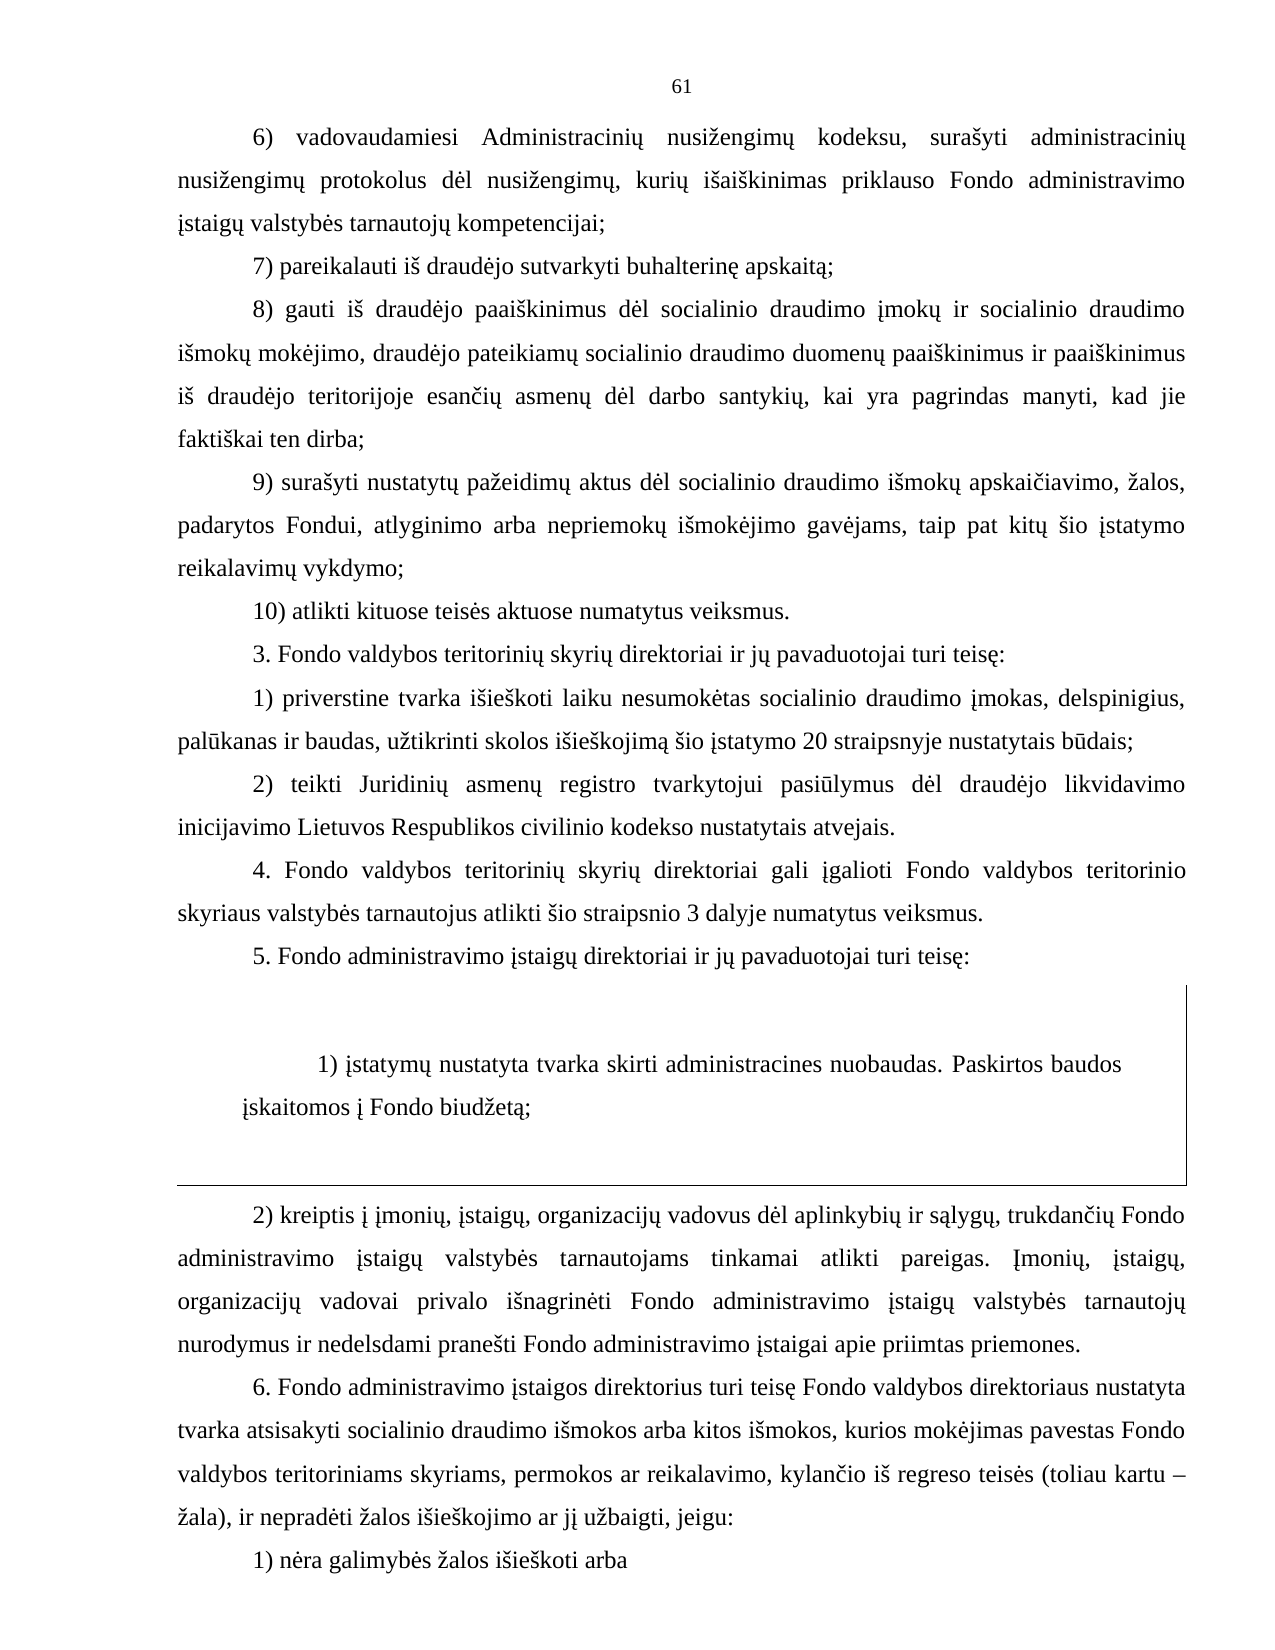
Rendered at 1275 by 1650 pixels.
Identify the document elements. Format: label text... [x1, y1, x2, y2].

text 6. Fondo administravimo įstaigos direktorius turi teisę Fondo valdybos direktoriaus nustatyta tvarka atsisakyti socialinio draudimo išmokos arba kitos išmokos, kurios mokėjimas pavestas Fondo valdybos teritoriniams skyriams, permokos ar reikalavimo, kylančio iš regreso teisės (toliau kartu – žala), ir nepradėti žalos išieškojimo ar jį užbaigti, jeigu: [177, 1372, 1186, 1531]
text 3. Fondo valdybos teritorinių skyrių direktoriai ir jų pavaduotojai turi teisę: [177, 639, 1186, 668]
text 2) teikti Juridinių asmenų registro tvarkytojui pasiūlymus dėl draudėjo likvidavimo inicijavimo Lietuvos Respublikos civilinio kodekso nustatytais atvejais. [177, 769, 1186, 841]
text 4. Fondo valdybos teritorinių skyrių direktoriai gali įgalioti Fondo valdybos teritorinio skyriaus valstybės tarnautojus atlikti šio straipsnio 3 dalyje numatytus veiksmus. [177, 855, 1186, 927]
text 5. Fondo administravimo įstaigų direktoriai ir jų pavaduotojai turi teisę: [177, 941, 1186, 970]
text 8) gauti iš draudėjo paaiškinimus dėl socialinio draudimo įmokų ir socialinio draudimo išmokų mokėjimo, draudėjo pateikiamų socialinio draudimo duomenų paaiškinimus ir paaiškinimus iš draudėjo teritorijoje esančių asmenų dėl darbo santykių, kai yra pagrindas manyti, kad jie faktiškai ten dirba; [177, 294, 1186, 453]
text 7) pareikalauti iš draudėjo sutvarkyti buhalterinę apskaitą; [177, 251, 1186, 280]
text 1) priverstine tvarka išieškoti laiku nesumokėtas socialinio draudimo įmokas, delspinigius, palūkanas ir baudas, užtikrinti skolos išieškojimą šio įstatymo 20 straipsnyje nustatytais būdais; [177, 683, 1186, 754]
text 1) nėra galimybės žalos išieškoti arba [177, 1545, 1186, 1574]
text 2) kreiptis į įmonių, įstaigų, organizacijų vadovus dėl aplinkybių ir sąlygų, trukdančių Fondo administravimo įstaigų valstybės tarnautojams tinkamai atlikti pareigas. Įmonių, įstaigų, organizacijų vadovai privalo išnagrinėti Fondo administravimo įstaigų valstybės tarnautojų nurodymus ir nedelsdami pranešti Fondo administravimo įstaigai apie priimtas priemones. [177, 1200, 1186, 1358]
text 9) surašyti nustatytų pažeidimų aktus dėl socialinio draudimo išmokų apskaičiavimo, žalos, padarytos Fondui, atlyginimo arba nepriemokų išmokėjimo gavėjams, taip pat kitų šio įstatymo reikalavimų vykdymo; [177, 467, 1186, 582]
text 1) įstatymų nustatyta tvarka skirti administracines nuobaudas. Paskirtos baudos įskaitomos į Fondo biudžetą; [177, 984, 1186, 1185]
text 10) atlikti kituose teisės aktuose numatytus veiksmus. [177, 596, 1186, 625]
text 6) vadovaudamiesi Administracinių nusižengimų kodeksu, surašyti administracinių nusižengimų protokolus dėl nusižengimų, kurių išaiškinimas priklauso Fondo administravimo įstaigų valstybės tarnautojų kompetencijai; [177, 122, 1186, 237]
